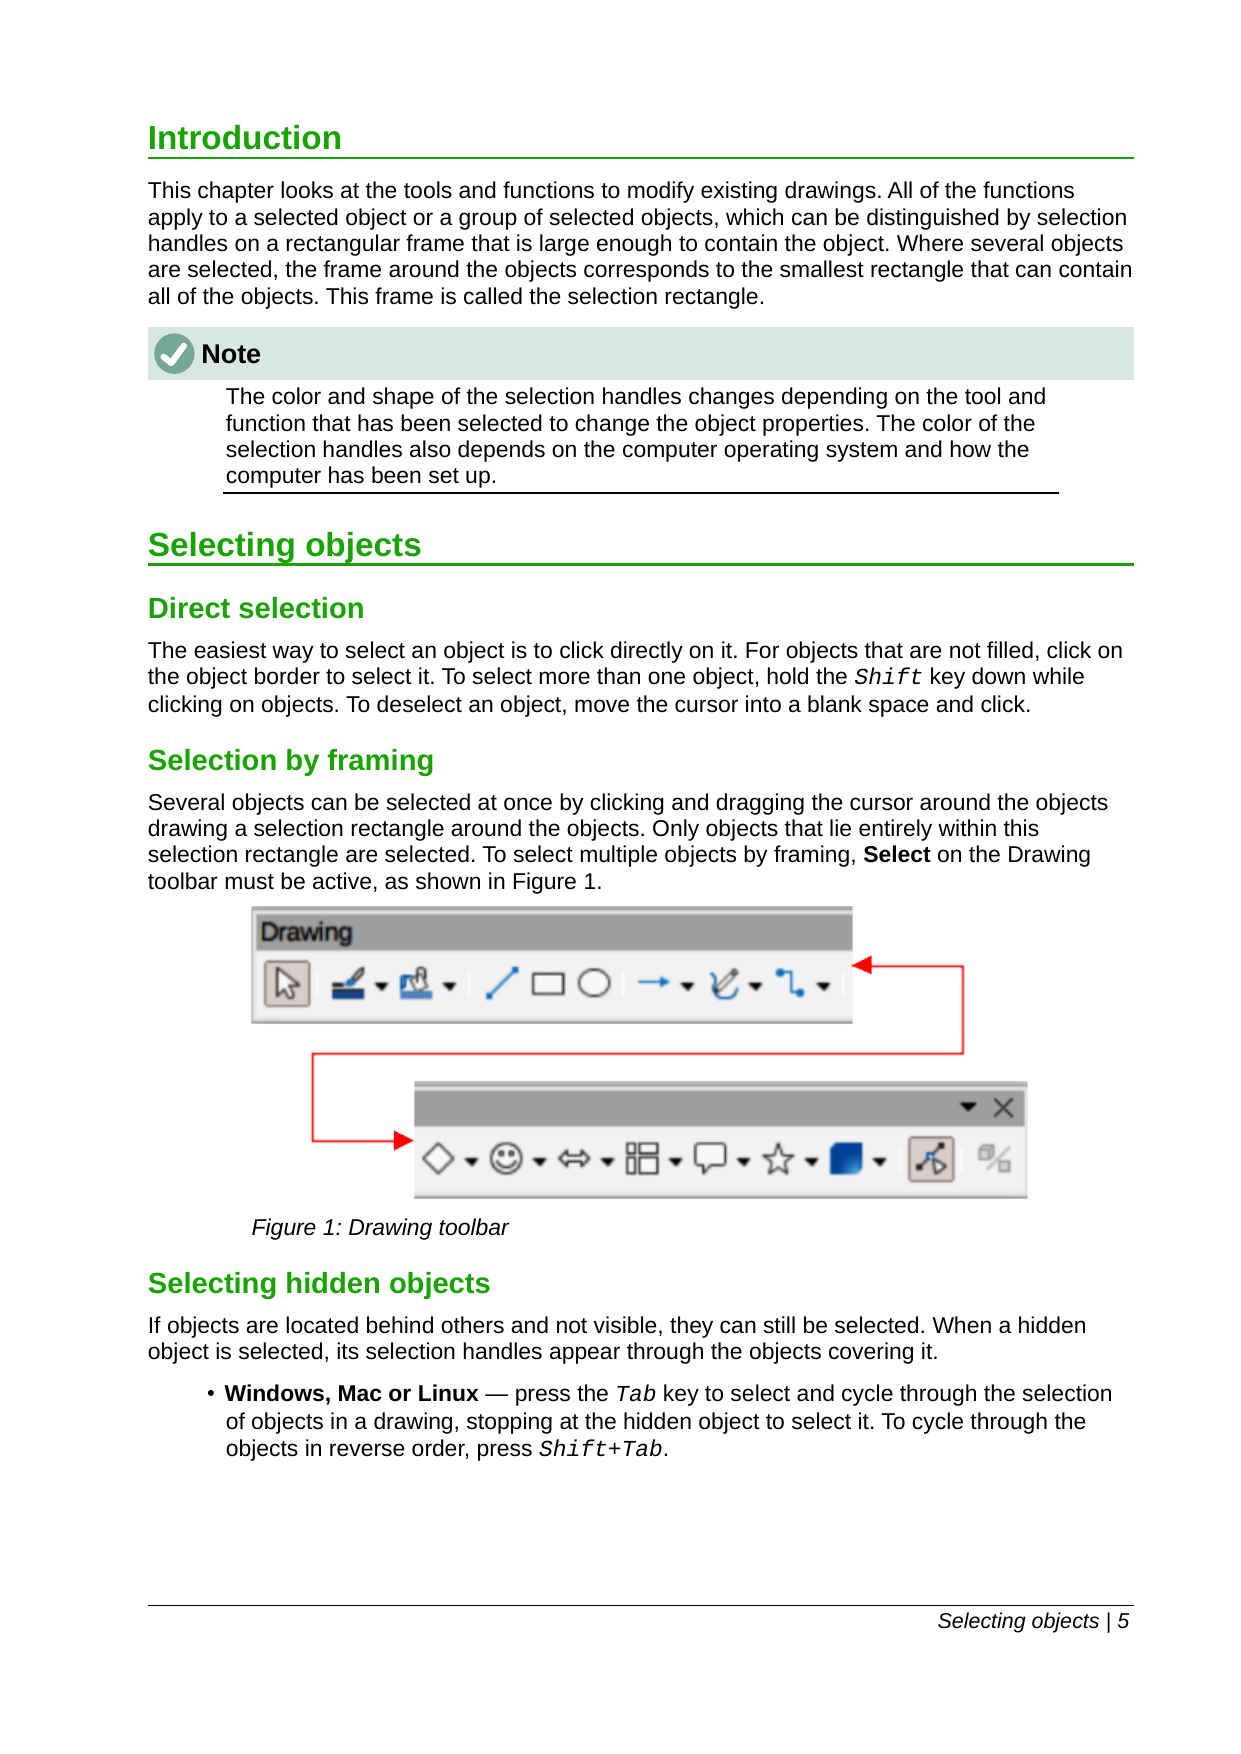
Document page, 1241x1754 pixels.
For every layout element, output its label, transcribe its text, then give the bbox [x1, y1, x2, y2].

text The easiest way to select an object is to click directly on it. For objects that are not filled, click on the object border to select it. To select more than one object, hold the Shift key down while clicking on objects. To deselect an object, move the cursor into a blank space and click. [148, 637, 1134, 718]
subtitle Selection by framing [148, 743, 1134, 776]
text Figure 1: Drawing toolbar [251, 1214, 1030, 1241]
text The color and shape of the selection handles changes depending on the tool and function that has been selected to change the object properties. The color of the selection handles also depends on the computer operating system and how the computer has been set up. [223, 380, 1059, 492]
picture [251, 906, 1031, 1202]
subtitle Direct selection [148, 591, 1134, 624]
list Windows, Mac or Linux — press the Tab key to select and cycle through the selection of objects in a drawing, stopping at the hidden object to select it. To cycle through the objects in reverse order, press Shift+Tab. [204, 1377, 1134, 1466]
text This chapter looks at the tools and functions to modify existing drawings. All of the functions apply to a selected object or a group of selected objects, which can be distinguished by selection handles on a rectangular frame that is large enough to contain the object. Where several objects are selected, the frame around the objects corresponds to the smallest rectangle that can contain all of the objects. This frame is called the selection rectangle. [148, 177, 1134, 309]
subtitle Selecting objects [148, 525, 1134, 563]
text If objects are located behind others and not visible, they can still be selected. When a hidden object is selected, its selection handles appear through the objects covering it. [148, 1312, 1134, 1364]
subtitle Note [148, 327, 1134, 380]
text Several objects can be selected at once by clicking and dragging the cursor around the objects drawing a selection rectangle around the objects. Only objects that lie entirely within this selection rectangle are selected. To select multiple objects by framing, Select on the Drawing toolbar must be active, as shown in Figure 1. [148, 789, 1134, 894]
subtitle Selecting hidden objects [148, 1266, 1134, 1299]
subtitle Introduction [148, 118, 1134, 157]
